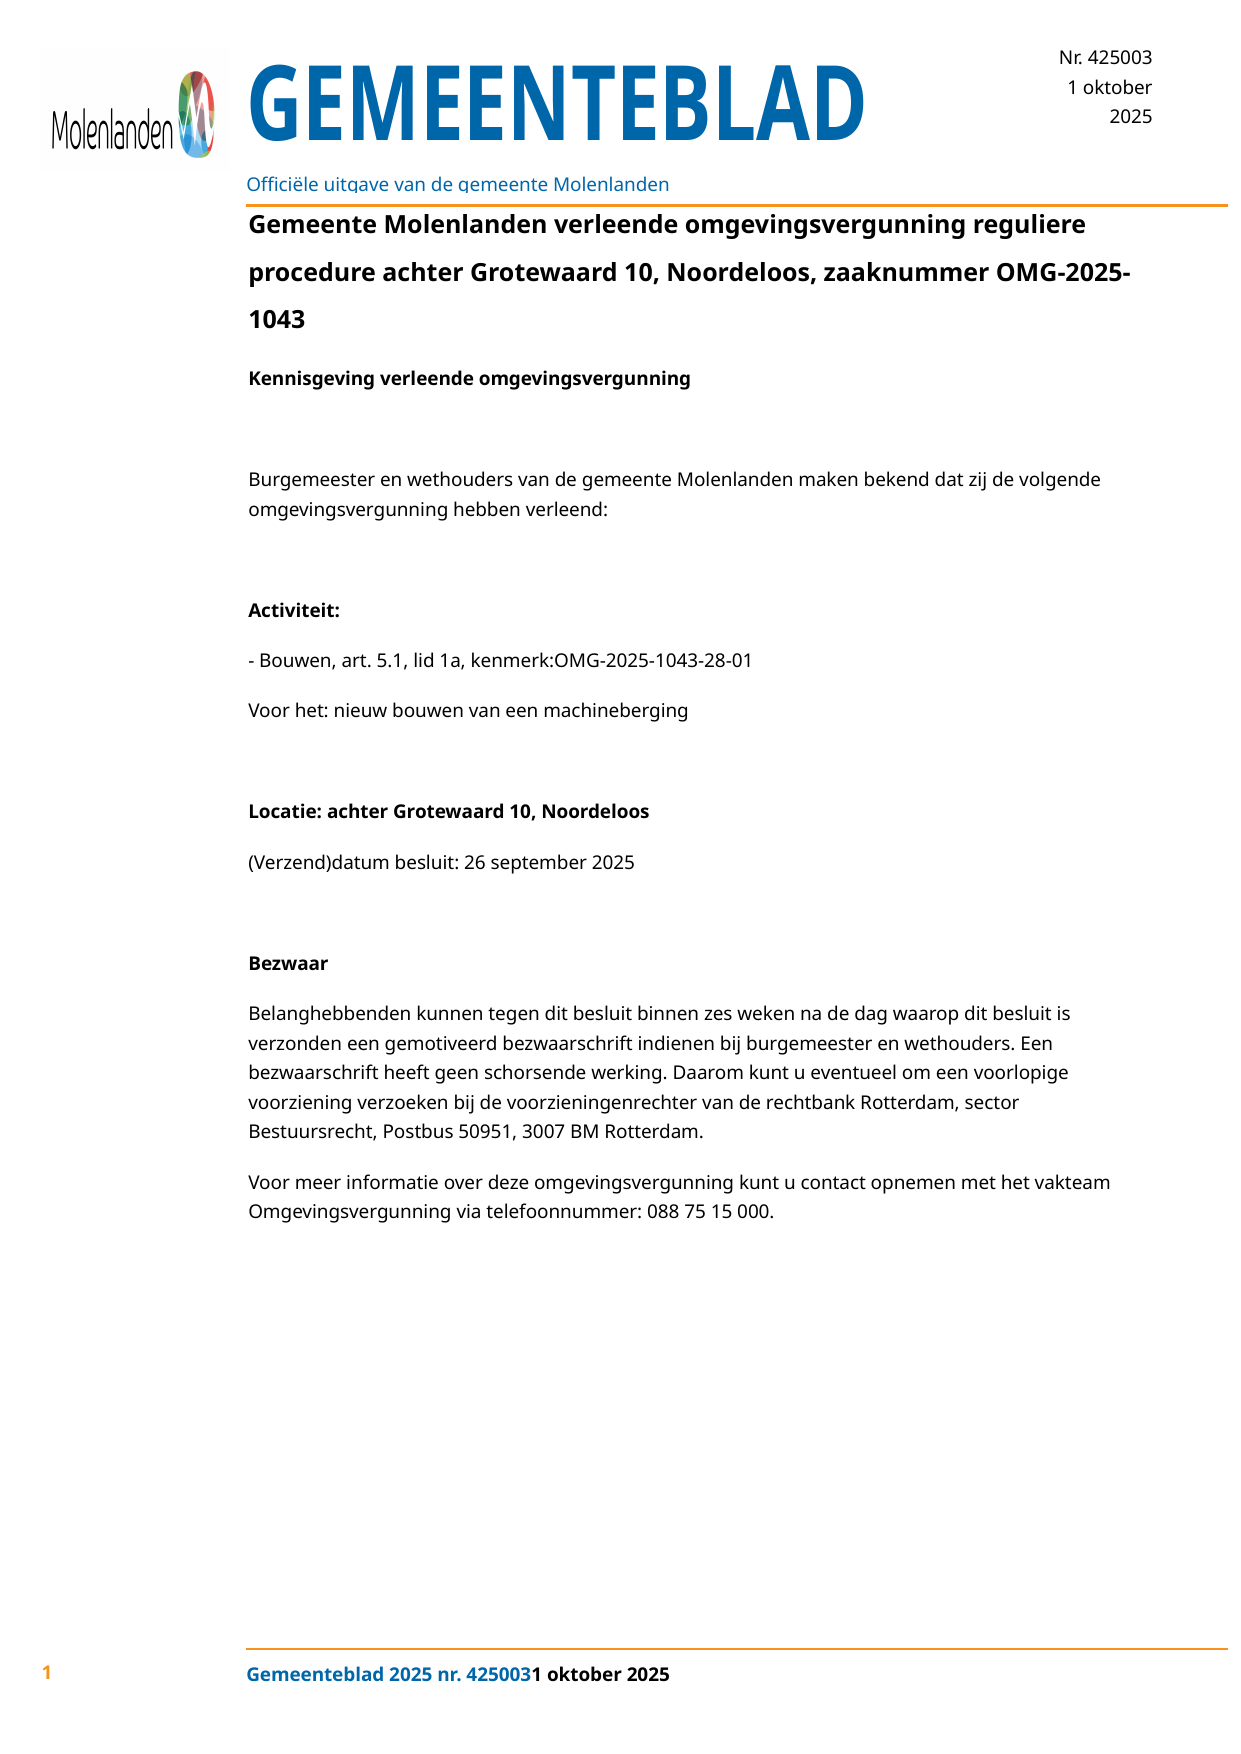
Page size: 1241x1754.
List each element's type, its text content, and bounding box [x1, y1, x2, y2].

text - Bouwen, art. 5.1, lid 1a, kenmerk:OMG-2025-1043-28-01 [248, 647, 1152, 673]
text Bezwaar [248, 950, 1152, 975]
text Locatie: achter Grotewaard 10, Noordeloos [248, 798, 1152, 824]
text Belanghebbenden kunnen tegen dit besluit binnen zes weken na de dag waarop dit besluit is verzonden een gemotiveerd bezwaarschrift indienen bij burgemeester en wethouders. Een bezwaarschrift heeft geen schorsende werking. Daarom kunt u eventueel om een voorlopige voorziening verzoeken bij de voorzieningenrechter van de rechtbank Rotterdam, sector Bestuursrecht, Postbus 50951, 3007 BM Rotterdam. [248, 1000, 1152, 1144]
text (Verzend)datum besluit: 26 september 2025 [248, 849, 1152, 874]
text Gemeente Molenlanden verleende omgevingsvergunning reguliere procedure achter Grotewaard 10, Noordeloos, zaaknummer OMG-2025-1043 [248, 207, 1152, 336]
picture [41, 47, 231, 172]
text Burgemeester en wethouders van de gemeente Molenlanden maken bekend dat zij de volgende omgevingsvergunning hebben verleend: [248, 466, 1152, 522]
text Kennisgeving verleende omgevingsvergunning [248, 366, 1152, 391]
text Voor meer informatie over deze omgevingsvergunning kunt u contact opnemen met het vakteam Omgevingsvergunning via telefoonnummer: 088 75 15 000. [248, 1169, 1152, 1224]
text Activiteit: [248, 597, 1152, 622]
text Voor het: nieuw bouwen van een machineberging [248, 698, 1152, 723]
